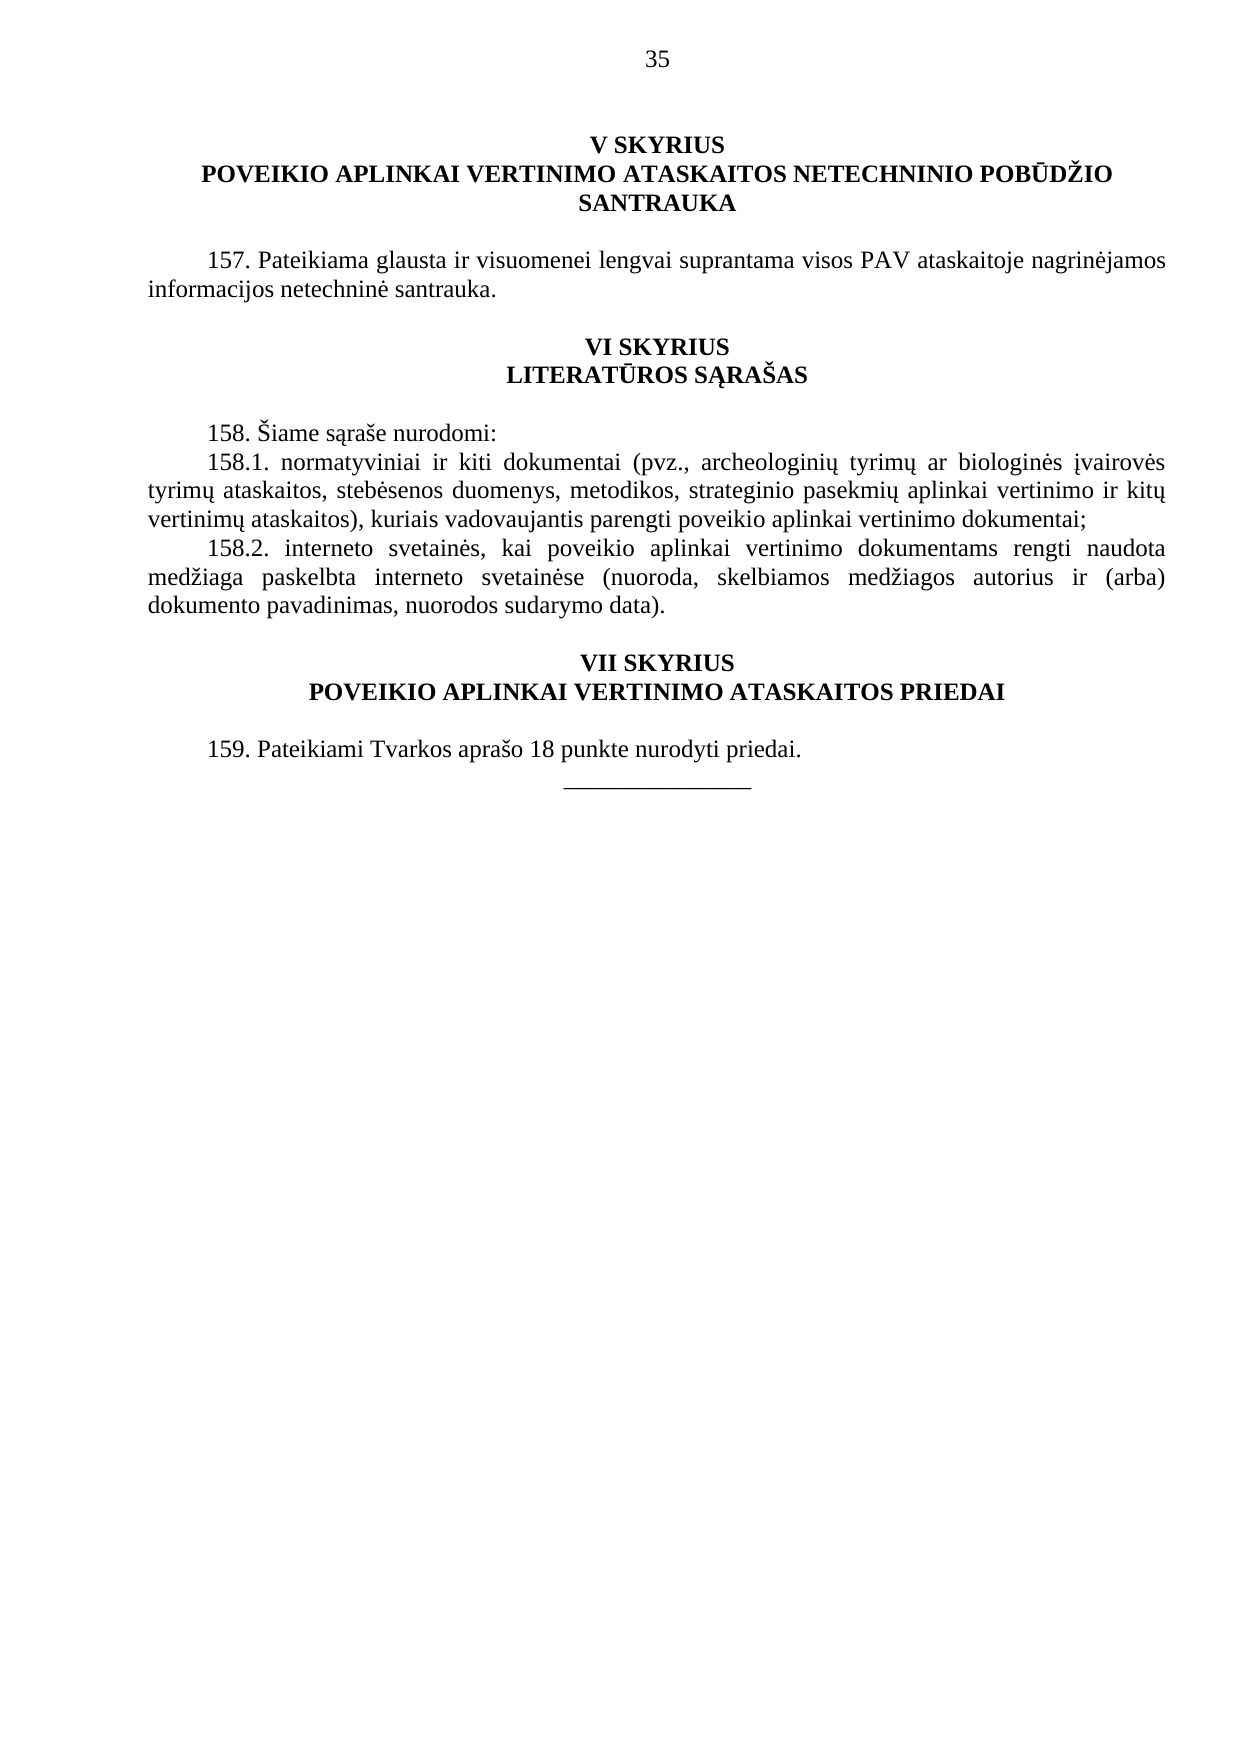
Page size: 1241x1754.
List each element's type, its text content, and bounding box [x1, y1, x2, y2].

text 158. Šiame sąraše nurodomi: [148, 418, 1167, 447]
text VI SKYRIUS [148, 332, 1167, 361]
text POVEIKIO APLINKAI VERTINIMO ATASKAITOS PRIEDAI [148, 677, 1167, 706]
text V SKYRIUS [148, 131, 1167, 159]
text VII SKYRIUS [148, 648, 1167, 677]
text POVEIKIO APLINKAI VERTINIMO ATASKAITOS NETECHNINIO POBŪDŽIO SANTRAUKA [148, 159, 1167, 217]
text _______________ [148, 763, 1167, 792]
text 158.2. interneto svetainės, kai poveikio aplinkai vertinimo dokumentams rengti naudota medžiaga paskelbta interneto svetainėse (nuoroda, skelbiamos medžiagos autorius ir (arba) dokumento pavadinimas, nuorodos sudarymo data). [148, 533, 1167, 619]
text 157. Pateikiama glausta ir visuomenei lengvai suprantama visos PAV ataskaitoje nagrinėjamos informacijos netechninė santrauka. [148, 246, 1167, 303]
text LITERATŪROS SĄRAŠAS [148, 361, 1167, 389]
text 159. Pateikiami Tvarkos aprašo 18 punkte nurodyti priedai. [148, 734, 1167, 763]
text 158.1. normatyviniai ir kiti dokumentai (pvz., archeologinių tyrimų ar biologinės įvairovės tyrimų ataskaitos, stebėsenos duomenys, metodikos, strateginio pasekmių aplinkai vertinimo ir kitų vertinimų ataskaitos), kuriais vadovaujantis parengti poveikio aplinkai vertinimo dokumentai; [148, 447, 1167, 533]
